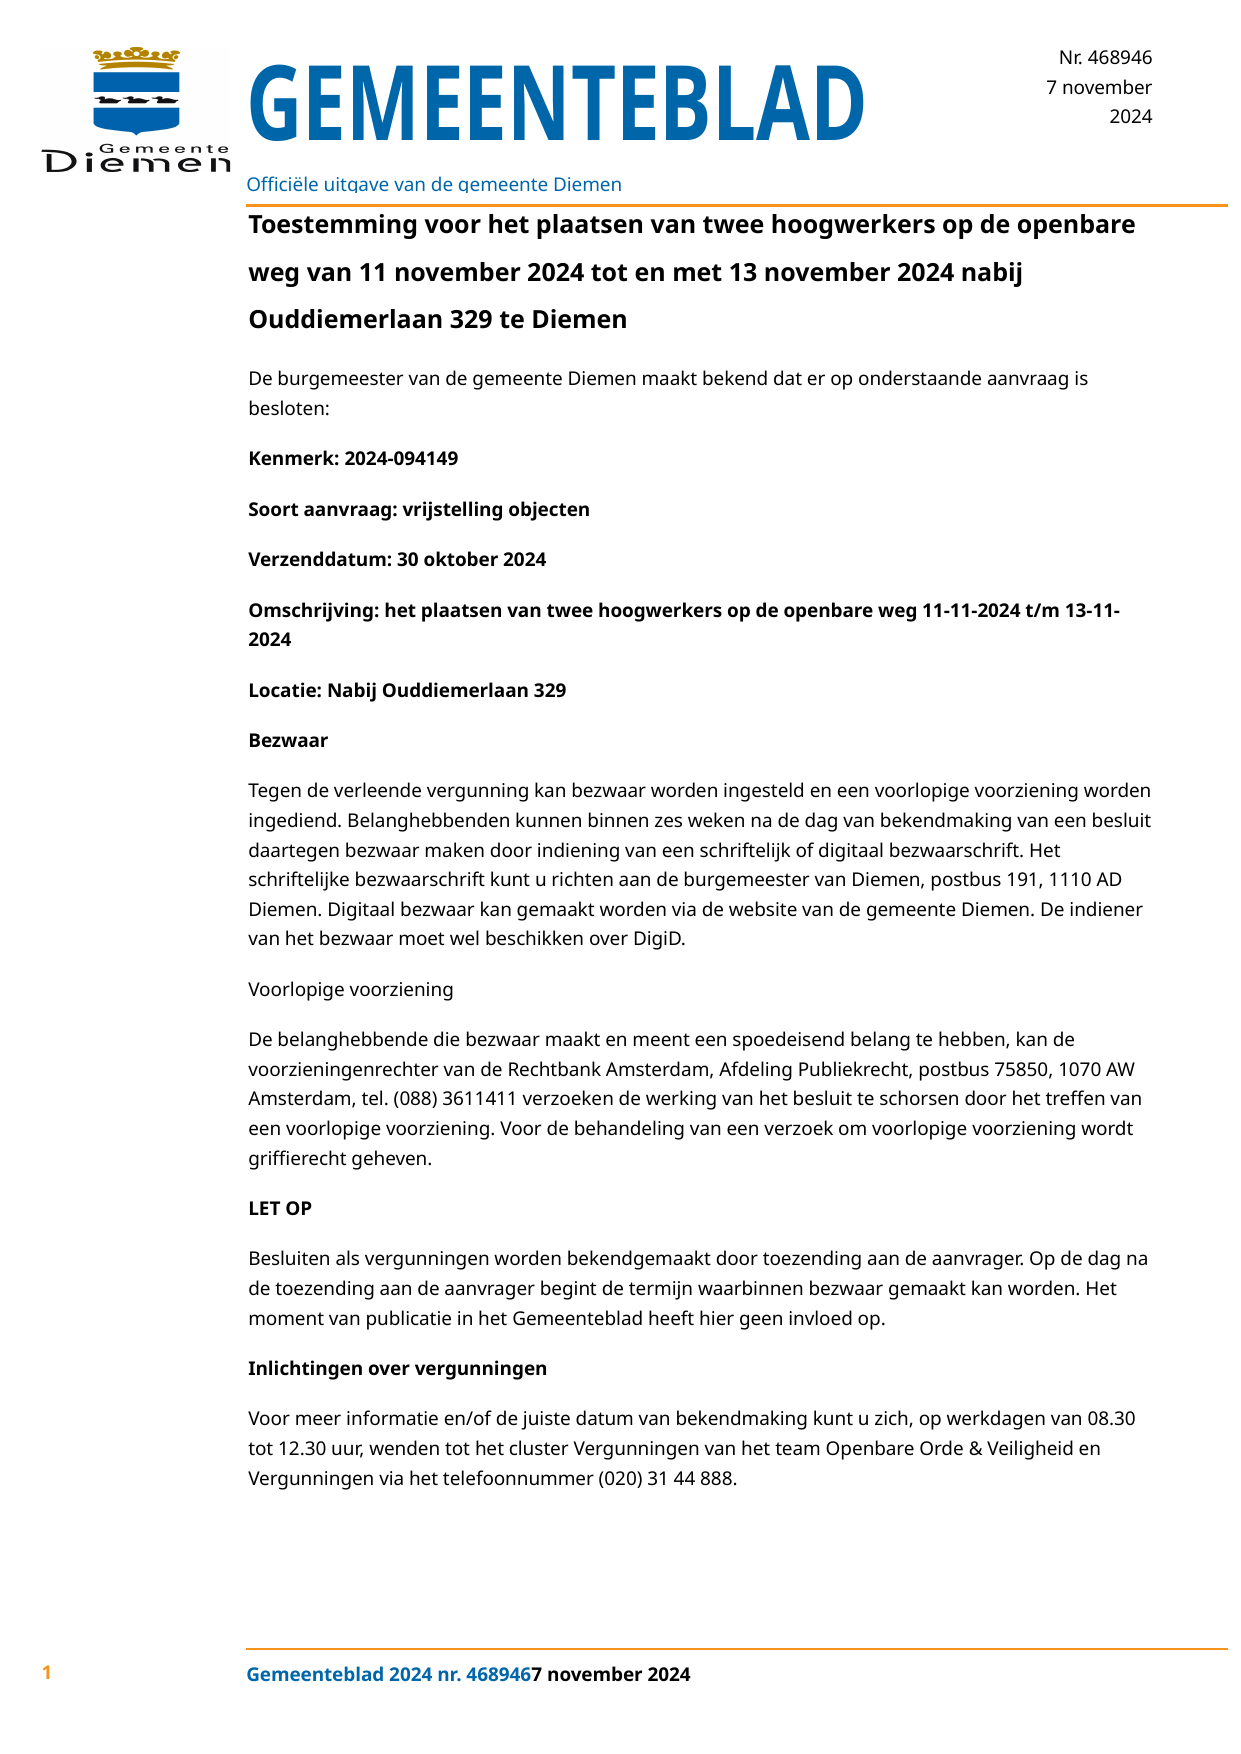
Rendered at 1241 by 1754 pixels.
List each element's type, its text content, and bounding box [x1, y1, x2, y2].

text Voor meer informatie en/of de juiste datum van bekendmaking kunt u zich, op werkdagen van 08.30 tot 12.30 uur, wenden tot het cluster Vergunningen van het team Openbare Orde & Veiligheid en Vergunningen via het telefoonnummer (020) 31 44 888. [248, 1406, 1152, 1490]
text Soort aanvraag: vrijstelling objecten [248, 496, 1152, 522]
text Toestemming voor het plaatsen van twee hoogwerkers op de openbare weg van 11 november 2024 tot en met 13 november 2024 nabij Ouddiemerlaan 329 te Diemen [248, 207, 1152, 336]
text LET OP [248, 1195, 1152, 1221]
text Voorlopige voorziening [248, 976, 1152, 1002]
text Omschrijving: het plaatsen van twee hoogwerkers op de openbare weg 11-11-2024 t/m 13-11-2024 [248, 597, 1152, 652]
text Locatie: Nabij Ouddiemerlaan 329 [248, 677, 1152, 702]
text Inlichtingen over vergunningen [248, 1355, 1152, 1381]
text Kenmerk: 2024-094149 [248, 446, 1152, 471]
text Bezwaar [248, 727, 1152, 753]
text Tegen de verleende vergunning kan bezwaar worden ingesteld en een voorlopige voorziening worden ingediend. Belanghebbenden kunnen binnen zes weken na de dag van bekendmaking van een besluit daartegen bezwaar maken door indiening van een schriftelijk of digitaal bezwaarschrift. Het schriftelijke bezwaarschrift kunt u richten aan de burgemeester van Diemen, postbus 191, 1110 AD Diemen. Digitaal bezwaar kan gemaakt worden via de website van de gemeente Diemen. De indiener van het bezwaar moet wel beschikken over DigiD. [248, 778, 1152, 951]
text De burgemeester van de gemeente Diemen maakt bekend dat er op onderstaande aanvraag is besloten: [248, 366, 1152, 421]
picture [41, 47, 231, 172]
text Besluiten als vergunningen worden bekendgemaakt door toezending aan de aanvrager. Op de dag na de toezending aan de aanvrager begint de termijn waarbinnen bezwaar gemaakt kan worden. Het moment van publicatie in het Gemeenteblad heeft hier geen invloed op. [248, 1246, 1152, 1330]
text De belanghebbende die bezwaar maakt en meent een spoedeisend belang te hebben, kan de voorzieningenrechter van de Rechtbank Amsterdam, Afdeling Publiekrecht, postbus 75850, 1070 AW Amsterdam, tel. (088) 3611411 verzoeken de werking van het besluit te schorsen door het treffen van een voorlopige voorziening. Voor de behandeling van een verzoek om voorlopige voorziening wordt griffierecht geheven. [248, 1026, 1152, 1170]
text Verzenddatum: 30 oktober 2024 [248, 546, 1152, 572]
